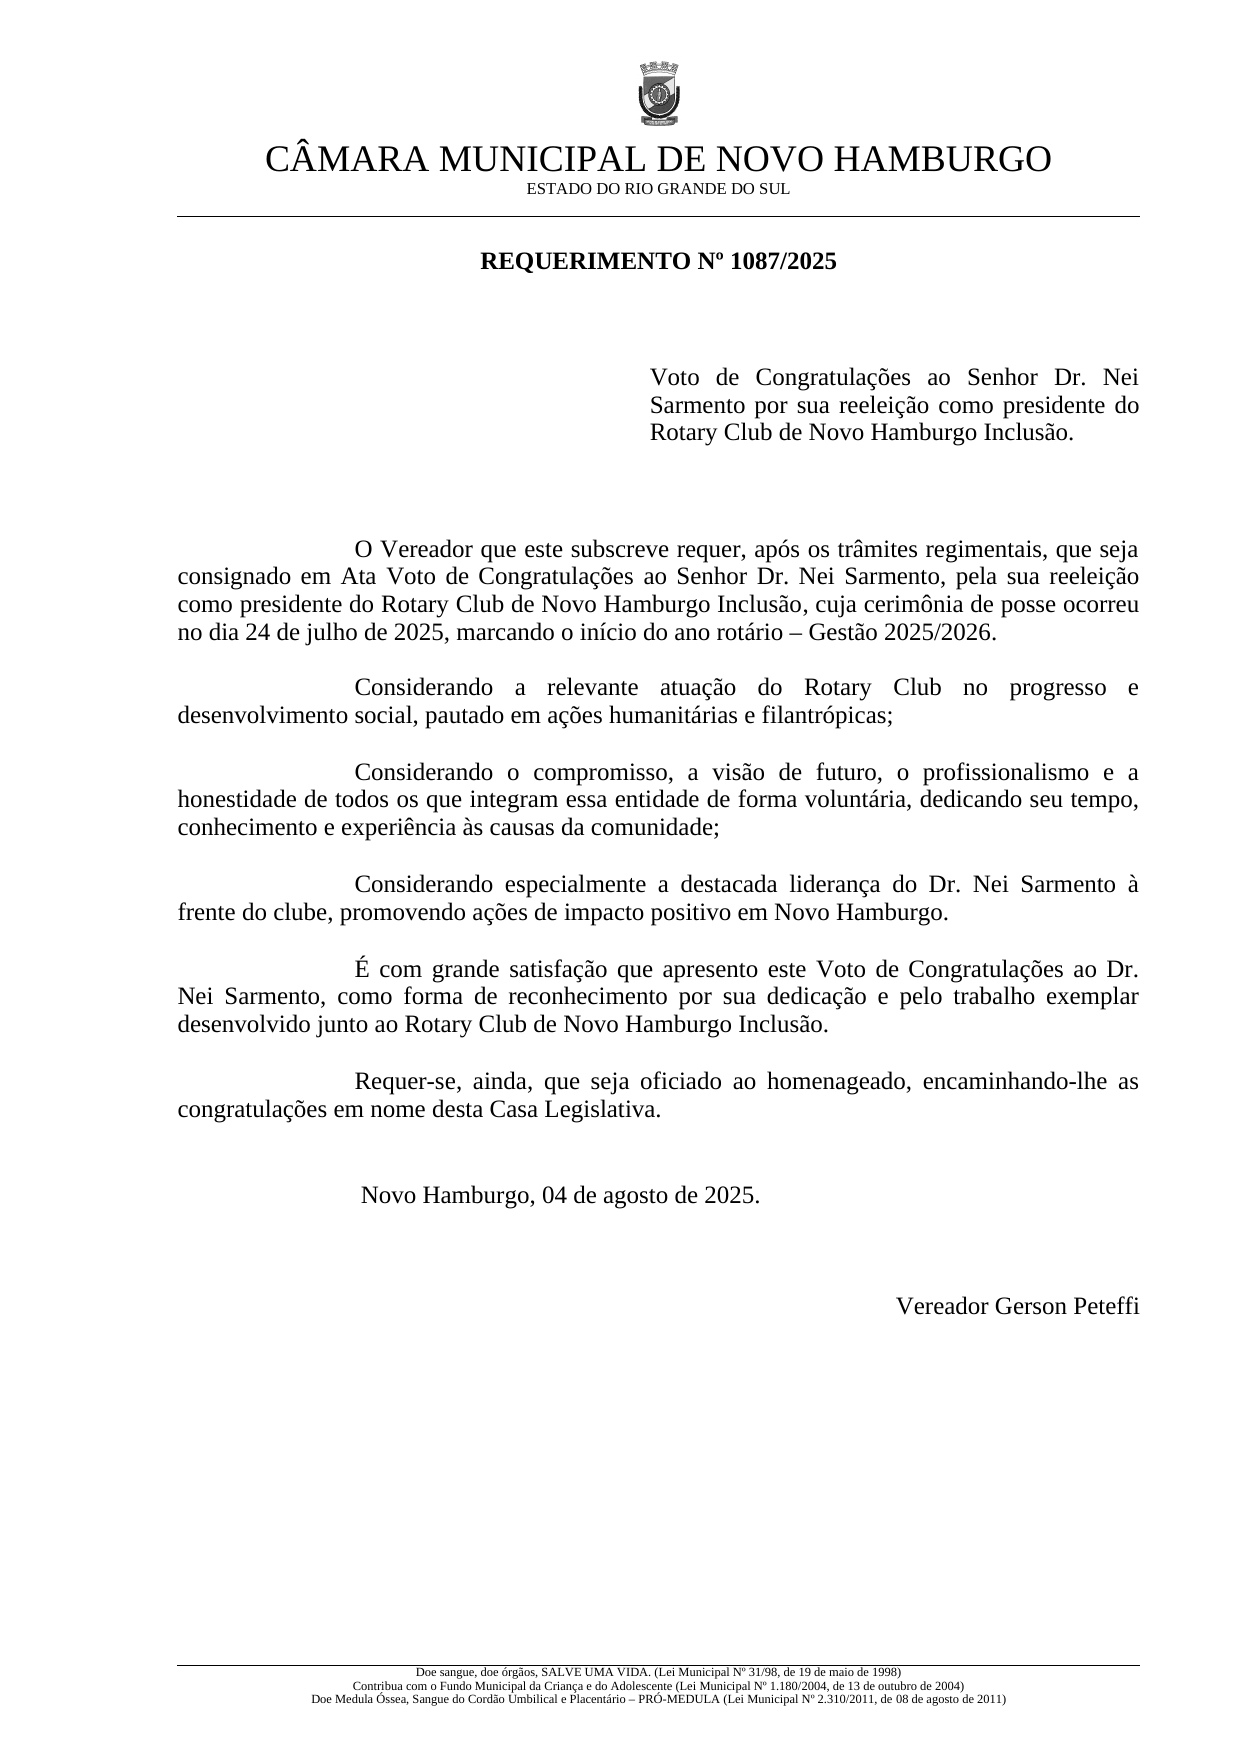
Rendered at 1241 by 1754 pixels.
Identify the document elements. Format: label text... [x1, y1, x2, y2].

text REQUERIMENTO Nº 1087/2025 [177, 247, 1140, 274]
text Considerando o compromisso, a visão de futuro, o profissionalismo e a honestidade de todos os que integram essa entidade de forma voluntária, dedicando seu tempo, conhecimento e experiência às causas da comunidade; [177, 758, 1140, 841]
text Vereador Gerson Peteffi [177, 1292, 1140, 1319]
text É com grande satisfação que apresento este Voto de Congratulações ao Dr. Nei Sarmento, como forma de reconhecimento por sua dedicação e pelo trabalho exemplar desenvolvido junto ao Rotary Club de Novo Hamburgo Inclusão. [177, 955, 1140, 1038]
text O Vereador que este subscreve requer, após os trâmites regimentais, que seja consignado em Ata Voto de Congratulações ao Senhor Dr. Nei Sarmento, pela sua reeleição como presidente do Rotary Club de Novo Hamburgo Inclusão, cuja cerimônia de posse ocorreu no dia 24 de julho de 2025, marcando o início do ano rotário – Gestão 2025/2026. [177, 535, 1140, 646]
text Considerando especialmente a destacada liderança do Dr. Nei Sarmento à frente do clube, promovendo ações de impacto positivo em Novo Hamburgo. [177, 870, 1140, 926]
text Requer-se, ainda, que seja oficiado ao homenageado, encaminhando-lhe as congratulações em nome desta Casa Legislativa. [177, 1067, 1140, 1122]
text Voto de Congratulações ao Senhor Dr. Nei Sarmento por sua reeleição como presidente do Rotary Club de Novo Hamburgo Inclusão. [649, 363, 1140, 446]
text Novo Hamburgo, 04 de agosto de 2025. [177, 1181, 1140, 1208]
text Considerando a relevante atuação do Rotary Club no progresso e desenvolvimento social, pautado em ações humanitárias e filantrópicas; [177, 673, 1140, 729]
